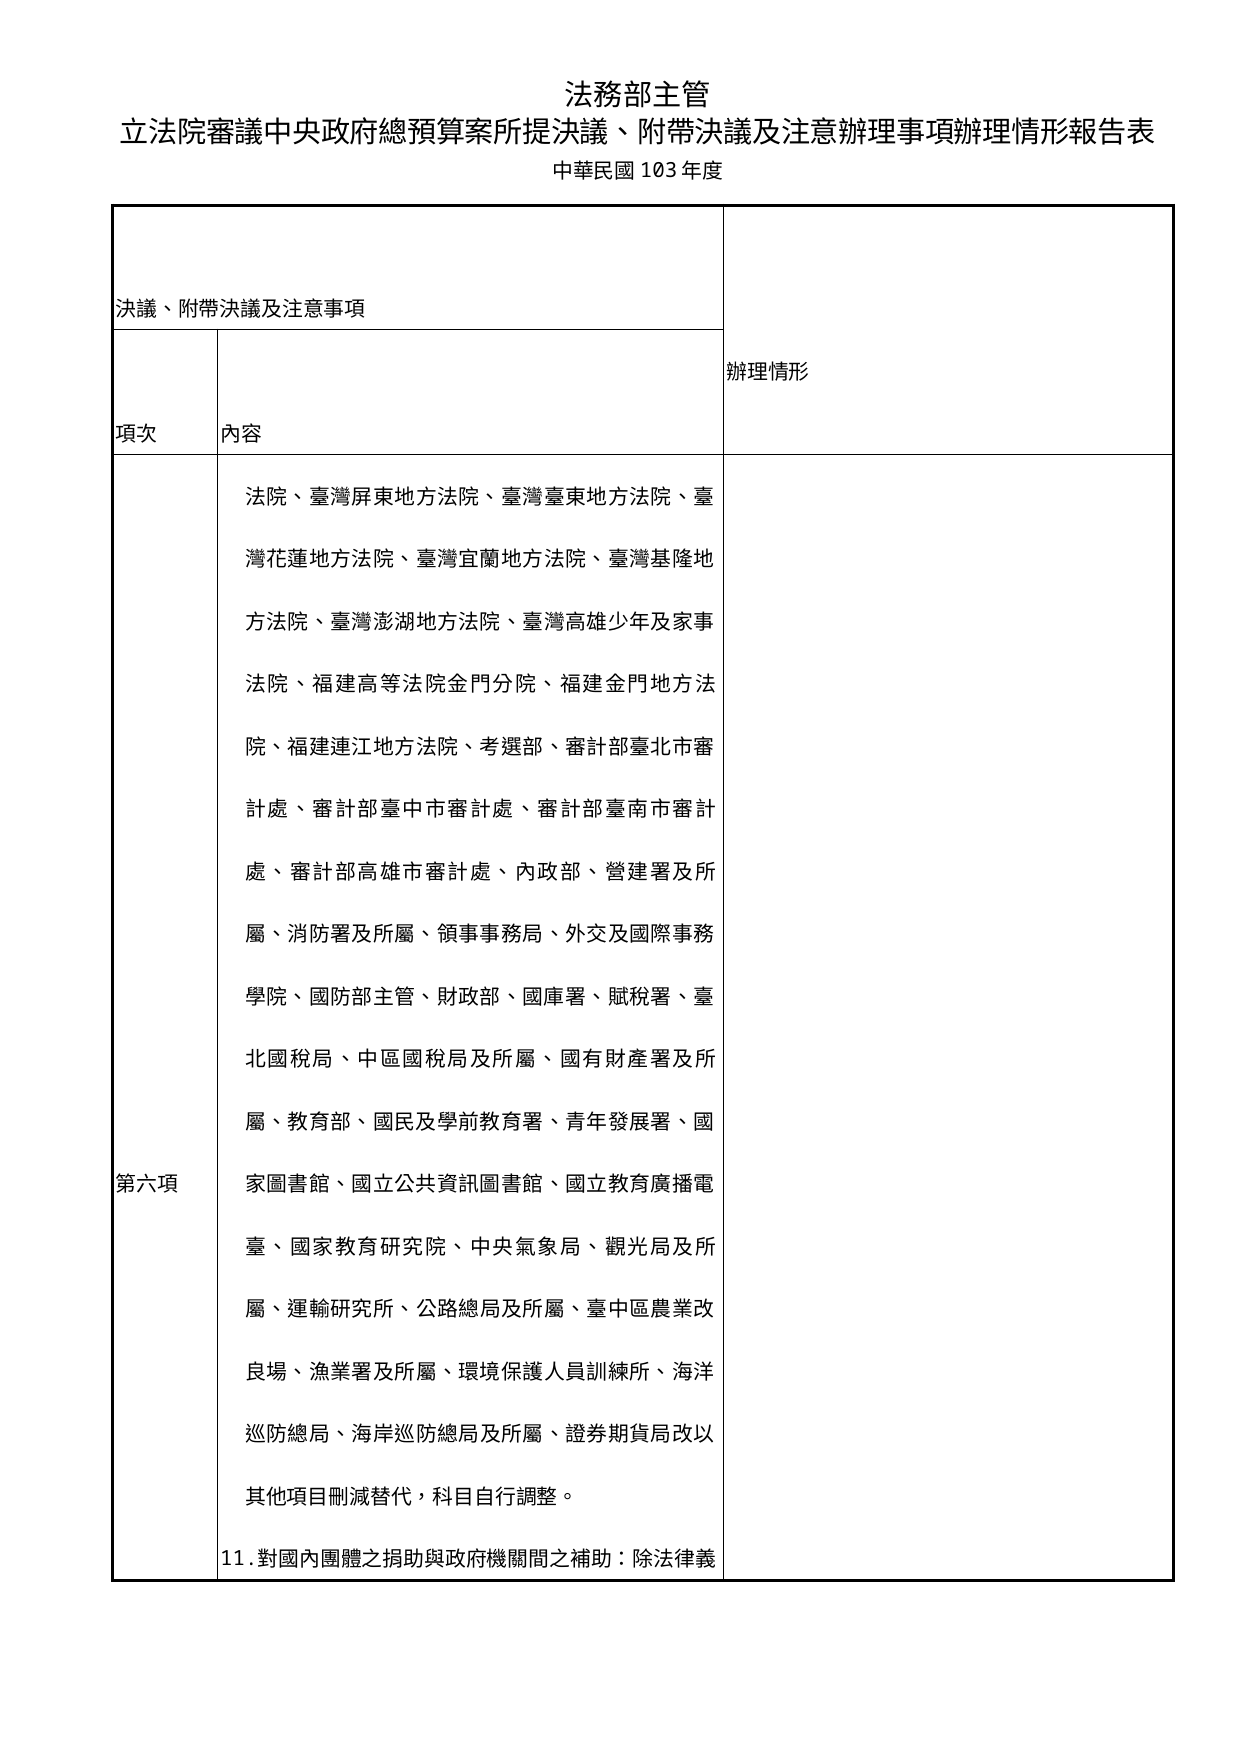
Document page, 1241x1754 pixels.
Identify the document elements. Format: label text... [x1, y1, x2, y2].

table_cell 已遵照辦理。 有關103年度本○編列「車輛養護費」及「辦公器具養護費」已遵照刪減5%，其餘事項配合行政院所定及依照相關法令規定辦理。 例一：編有大陸地區旅費之機關 已遵照辦理。 例二：未編大陸地區旅費之機關 本○無此項決議應辦事項。 已遵照辦理。 本○無此項決議應辦事項。 本○無此項決議應辦事項。 例一：本部 1.依「法務部及所屬各機關職員申請公餘進修費用補助要點」第3點規定，所稱公餘進修，係指本部及所屬各機關編制內職員利用非上班時間至國內政府立案之專科以上學校攻讀與業務有關之學位或修習與業務有關之學科；第4點規定，核定公餘進修者，得就實際支付之學費、學分費或雜費及其他必要費用申請補助，每學期每人最高補助新臺幣2萬元，本部及所屬各機關得視預算經費狀況減少補助額度。準此，本部及所屬各機關僅就現職人員公餘時間與業務相關之進修核予補助。 2.茲以近年來國家財務狀況緊縮，本部預算經費逐年遭刪減，為使有限經費能發揮更大實施效益，爰自104年度起本部職員公餘進修費用補助最高額度，將由上開2萬元調減為1萬元。至本部所屬各機關亦已配合預算經費狀況減少補助額度，金額從數千元至2萬元不等。 例二：本部以外之其他機關 1.依「法務部及所屬各機關職員申請公餘進修費用補助要點」第3點規定，所稱公餘進修，係指本部及所屬各機關編制內職員利用非上班時間至國內政府立案之專科以上學校攻讀與業務有關之學位或修習與業務有關之學科；第4點規定，核定公餘進修者，得就實際支付之學費、學分費或雜費及其他必要費用申請補助，每學期每人最高補助新臺幣2萬元，各機關得視預算經費狀況減少補助額度。準此，本○僅就現職人員公餘時間與業務相關之進修核予補助。 2.茲以近年來國家財務狀況緊縮，本○預算經費逐年遭刪減，為使有限經費能發揮更大實施效益，爰自104年度起本○已配合預算經費狀況減少補助額度。(如果有減少即寫2點，如未減少補助額度者第2點請刪除) 本○無此項決議應辦事項。 配合行政院所定及依照相關法令規定辦理。 例一：本部 有關本部補助各大專院校、民間團體辦理法治教育宣導活動，均採審定補助經費項目、定額補助之方式辦理，由申請補助機關依核定項目、金額統籌運用，並無決議所提之情形發生，另外，關於補助財團法人犯罪被害人保護協會、財團法人臺灣及福建更生保護會部分，因健保新制衍生之補充保費，本部同意該等財團法人於年度補助款下統籌支應。 例二：104年度有編列補助公益團體預算之機關 請參考本部撰擬內容，就貴機關未來可能之補助情況撰擬辦理情形。 例三：未編有相關補助款之機關 本○無此項決議應辦事項。 本○無此項決議應辦事項。 配合行政院所定及依照相關法令規定辦理。 本○無此項決議應辦事項。 本○無此項決議應辦事項。 遵照辦理。 本○無此項決議應辦事項。 本○無此項決議應辦事項。 本○無此項決議應辦事項。 本○無此項決議應辦事項。 本○無此項決議應辦事項。 本○無此項決議應辦事項。 本○無此項決議應辦事項。 本○無此項決議應辦事項。 本○無此項決議應辦事項。 例一：本部 本部業於103年4月14日分別以法保決字第10305505560號函、10305505790號函通知財團法人福建更生保護會、犯罪被害人保護協會依決議事項辦理。 例二：其他機關 本○無此項決議應辦事項。 例一：本部 相關資訊本部已公告於法務部全球資訊網/法務部簡介/重要措施/保護司/財團法人資訊專區。 例二：其他機關 本○無此項決議應辦事項。 例一：本部 遵照辦理。 例二：其他機關 本○無此項決議應辦事項。 例一：本部 本部業於103年4月14日分別以法保決字第10305505560號函、10305505790號函通知財團法人福建更生保護會、財團法人犯罪被害人保護協會依決議事項辦理。 例二：其他機關 本○無此項決議應辦事項。 例一：本部 本部業於103年4月14日分別以法保決字第10305505560號函、10305505790號函通知財團法人福建更生保護會、犯罪被害人保護協會依決議事項辦理。 例二：其他機關 本○無此項決議應辦事項。 例一：本部 有關第5會期立法院司法及法制委員會會議通過本部主管之臨時提案，其辦理情形本部業已彙整完竣，俟立法院排定日程後，即可向該院該委員會進行報告。 例二：其他機關 本○配合辦理。 本○無此項決議應辦事項。 已遵照辦理。 配合辦理。 有關建立認罪協商金公開資訊制度之辦理情形，本部已於103年8月4日以法檢字第10304535990號函報立法院在案。 本部前於102年5月28日以法秘字第10207506690號函請所屬機關檢討宿舍管理費計收標準並據以調整在案。 本部已就決議有關事項擬具書面報告，並於103年4月30日以法秘字第10307503630號函送立法院在案。 本部已於103年第2次檢察長會議中宣導租用宿舍之檢察機關，視預算情形及業務需要加強現有宿舍之修繕等措施，以增加自有宿舍供應量，減少宿舍租用數量。 本部已於103年2月27日以法會字第10309502280號函就以下3項決議有關事項，請立法院惠予安排報告日程，俟日程排定後，即可就決議有關事項，向該院司法及法制委員會進行報告。 本部已於103年2月27日以法會字第10309502283號函就決議有關事項，請立法院惠予安排報告日程，俟日程排定後，即可就決議有關事項，向該院司法及法制委員會進行報告。 本部已於103年2月27日以法會字第10309502281號函就決議有關事項，請立法院惠予安排報告日程，俟日程排定後，即可就決議有關事項，向該院司法及法制委員會進行報告。 本部已於103年2月27日以法會字第10309502282號函就決議有關事項，請立法院惠予安排報告日程，俟日程排定後，即可就決議有關事項，向該院司法及法制委員會進行報告。 本部已於103年2月27日以法會字第10309502287號函就決議有關事項，請立法院惠予安排報告日程，俟日程排定後，即可就決議有關事項，向該院司法及法制委員會進行報告。 本部已於103年2月27日以法會字第10309502285號函就決議有關事項，請立法院惠予安排報告日程，俟日程排定後，即可就決議有關事項，向該院司法及法制委員會進行報告。 本部已於103年2月27日以法會字第1030950228A號函就以下2項決議有關事項，請立法院惠予安排報告日程，俟日程排定後，即可就決議有關事項，向該院司法及法制委員會進行報告。 本部已於103年2月27日以法會字第10309502284號函就決議有關事項，請立法院惠予安排報告日程，俟日程排定後，即可就決議有關事項，向該院司法及法制委員會進行報告。 本部已於103年2月27日以法會字第10309502288號函就決議有關事項，請立法院惠予安排報告日程，俟日程排定後，即可就決議有關事項，向該院司法及法制委員會進行報告。 本部已於103年2月27日以法會字第10309502286號函就以下2項決議有關事項，請立法院惠予安排報告日程，俟日程排定後，即可就決議有關事項，向該院司法及法制委員會進行報告。 本部已於103年2月27日以法會字第10309502289號函就決議有關事項，請立法院惠予安排報告日程，俟日程排定後，即可就決議有關事項，向該院司法及法制委員會進行報告。 本部已就決議有關事項擬具書面報告，並於103年2月20日以法人字第10308504320號函送立法院在案。 遵照辦理。 關於中央之國家賠償預算編列方式，於國家賠償法修正草案第9條第2項，明文規定中央機關國家賠償責任準備金預算編列原則由中央二級以上機關自行編列。惟因中央一、二級各機關所執掌之業務性質不同，未必發生國家賠償責任，為避免使中央政府各機關編列國家賠償預算後因無賠償事件發生，造成預算編列及運用缺乏彈性，影響政府整體施政效能，爰於第二項但書規定，過去三年平均撥付賠償金額未逾新臺幣500萬元之中央一、二級機關，則例外由法務部統籌編列支應。該草案已於103年6月17日經行政院蔡政務委員召開會議審查完畢，並經行政院會議議決通過，函送立法院審議。 有關本部103年度編列派員赴南韓、新加坡考察個資法及相關專責機構運作實務預算乙案，刻正執行中，俟考察完竣，將依示提出出國報告送立法院司法及法制委員會。 本部已就決議有關事項擬具書面報告，並於103年3月17日以法外字第10306517140號函送立法院在案。 本項業經立法院103年5月20日程序委員會交付司法及法制委員會，俟排定日程後，即可向該院司法及法制委員會進行報告。 本部已就決議有關事項擬具書面報告，並於103年3月19日以法外字第10306516850號函送立法院在案。 本部已擬具「民法增訂分居制度之立法研議時程規劃表」，並於立法院第8屆第5會期本部業務報告中，向司法及法制委員會提出報告在案。 為使外界了解各機關為國家賠償及行使求償權之情形，本部業依立法院第8屆第4會期審議103年度中央政府總預算案之決議，將「全國政府機關(含中央機關)國家賠償實施概況統計表」、「中央機關國家賠償實施概況統計表」及「全國機關(含直轄市及各縣(市)政府)辦理國家賠償事件收結情形表」公開於本部全球資訊網/法治視窗/法律資源/國家賠償網頁，俾符合政府施政透明化要求。上開辦理情形，並於立法院第8屆第5會期本部業務報告中，向司法及法制委員會提出報告在案。 本部業於103年3月4日以法律字第10303500500號函復立法院尤委員美女、柯委員建銘、王委員惠美、吳委員宜臻，並副知司法及法制委員會。 有關數罪併罰定執行刑部分，監察院已於103年2月17日質問本部，本部並已於103年3月17日以法檢字第10304508080號函復該院略以，於定刑後重新計算是否符合假釋要件，係為確保受刑人之權益，如計算後不符合假釋要件，應註銷前案之假釋，才不會造成一個執行刑卻有二個假釋之現象。 本部已於103年2月27日以法會字第1030950228B號函就決議有關事項，請立法院惠予安排報告日程，俟日程排定後，即可就決議有關事項，向該院司法及法制委員會進行報告。 本部已於103年2月27日以法會字第1030950228C號函就決議有關事項，請立法院惠予安排報告日程，俟日程排定後，即可就決議有關事項，向該院司法及法制委員會進行報告。 本部已於103年2月27日以法會字第1030950228D號函就決議有關事項，請立法院惠予安排報告日程，俟日程排定後，即可就決議有關事項，向該院司法及法制委員會進行報告。 本部業於103年3月20日以法秘字第10307502600號函再次函知檢察機關照辦。 檢察官代表國家追訴犯罪，從無任何績效之問題與考量，辦案一切端視證據與法令，亦即所謂證據到那裡就辦到那裡。檢察署內部雖有辦案分數之統計，然該部分僅係統計、研考單位便於管考規範，與檢察業務並無直接相涉，以檢察官而言，在法官法通過後，早已不再有考績制度，是絕不會僅因個案是否會加分、減分而有濫行起訴、上訴之情，倘果有不當起訴或上訴，將有遭移付檢察官評鑑之可能，最重還會喪失檢察官之身分。 101年7月6日法官法施行後，檢察官已不適用公務人員考績法規定，而係依法官法第89條第1項準用第73條規定辦理檢察官職務評定，然無論考績或職務評定皆從未以起訴量為評量依據。 本部業於103年5月10日至19日派員赴日內瓦考察國家人權機構，並將「考察聯合國相關非政府組織如何協助各國政府及各國非政府組織完成及參與報告審查程序」之出國報告於103年7月16日以部人權字第10302517710號函送立法院在案。 本部已就決議有關事項研擬書面報告，並於103年4月1日以法律字第10303503790號函送立法院在案。 1.本部已擬具書面報告，並於103年2月19日以法保字第10305501540號函送立法院在案。 2.本部將遵照決議，審慎辦理各項反賄選宣導措施，以及廣泛結合社會資源與民間團體，共同推展反賄選宣導。 法務部已於103年2月27日以法會字第1030950228I號函就決議有關事項，請立法院惠予安排報告日程，俟日程排定後，即可就決議有關事項，向該院司法及法制委員會進行報告。 法務部已於103年2月27日以法會字第1030950228G號函就以下4項決議有關事項，請立法院惠予安排報告日程，俟日程排定後，即可就決議有關事項，向該院司法及法制委員會進行報告。 法務部已於103年2月27日以法會字第1030950228E號函就以下2項決議有關事項，請立法院惠予安排報告日程，俟日程排定後，即可就決議有關事項，向該院司法及法制委員會進行報告。 法務部已於103年2月27日以法會字第1030950228F號函就決議有關事項，請立法院惠予安排報告日程，俟日程排定後，即可就決議有關事項，向該院司法及法制委員會進行報告。 法務部已於103年2月27日以法會字第1030950228H號函就決議有關事項，請立法院惠予安排報告日程，俟日程排定後，即可就決議有關事項，向該院司法及法制委員會進行報告。 本○已就決議有關事項擬具書面報告，法務部並於103年7月9日以法廉字第10304017760號函送立法院在案。 法務部已於103年2月27日以法會字第1030950228J號函就決議有關事項，請立法院惠予安排報告日程，俟日程排定後，即可就決議有關事項，向該院司法及法制委員會進行報告。 法務部已於103年2月27日以法會字第1030950228K號函就決議有關事項，請立法院惠予安排報告日程，俟日程排定後，即可就決議有關事項，向該院司法及法制委員會進行報告。 法務部已於103年2月27日以法會字第1030950228L號函就決議有關事項，請立法院惠予安排報告日程，俟日程排定後，即可就決議有關事項，向該院司法及法制委員會進行報告。 法務部已於103年2月27日以法會字第1030950228M號函就以下2項決議有關事項，請立法院惠予安排報告日程，俟日程排定後，即可就決議有關事項，向該院司法及法制委員會進行報告。 法務部已於103年2月27日以法會字第1030950228N號函就以下2項決議有關事項，請立法院惠予安排報告日程，俟日程排定後，即可就決議有關事項，向該院司法及法制委員會進行報告。 法務部已於103年2月27日以法會字第1030950228P號函就決議有關事項，請立法院惠予安排報告日程，俟日程排定後，即可就決議有關事項，向該院司法及法制委員會進行報告。 法務部已於103年2月27日以法會字第1030950228Q號函就決議有關事項，請立法院惠予安排報告日程，俟日程排定後，即可就決議有關事項，向該院司法及法制委員會進行報告。 法務部已於103年2月27日以法會字第1030950228O號函就決議有關事項，請立法院惠予安排報告日程，俟日程排定後，即可就決議有關事項，向該院司法及法制委員會進行報告。 1.本○業於103年2月25日邀集各矯正機關代表，召開研商「假釋辦理及累進處遇適用疑義」會議，對現行假釋制度重新檢討並已務實審核假釋案件;另外役監遴選條件修正案，業奉總統103年6月18日公布，並自103年6月20日起生效實施。 2.本○已就假釋及外役監遴選制度擬具專案報告，法務部並於103年3月17日以法授矯字第10302001030號函送立法院在案。 3.另本項業經立法院103年5月20日程序委員會交付司法及法制委員會，俟排定日程後後，即可向該院司法及法制委員會進行報告。 遵照辦理。 本○規劃將於考察大陸矯正機關硬體設施及管理模式時，探視臺籍收容人5人以上。 1.軍事審判法修正實施後，國防部臺南監獄及北部地方軍事法院檢察署看守所於103年1月17日移撥本○，囿於有限之人力與經費，接收初期規劃採設置分監之方式運作，刻正就必要之整建及簡易修繕、環境維護等工作積極進行中（例如新建污水處理場、炊場及舍房修繕等），俾發揮最大效益。 2.為紓解矯正機關超額收容現象及為強化受刑人出監前之中間處遇，本○擬於104年1月1日規劃成立臺南第二監獄及八德外役監獄，經法務部於103年6月13日將本○規劃書陳報行政院審議，並經該院於103年8月6日核復審議意見在案，擬就審議意見補充說明後再行報核。 3.各項整修工程刻正趕辦中，將俟完工後，視時機依立法院決議邀請相關單位實地現場考察。 法務部已於103年2月27日以法會字第1030950228R號函就決議有關事項，請立法院惠予安排報告日程，俟日程排定後，即可就決議有關事項，向該院司法及法制委員會進行報告。 法務部已於103年2月27日以法會字第1030950228S號函就決議有關事項，請立法院惠予安排報告日程，俟日程排定後，即可就決議有關事項，向該院司法及法制委員會進行報告。 法務部已於103年2月27日以法會字第1030950228T號函就以下2項決議有關事項，請立法院惠予安排報告日程，俟日程排定後，即可就決議有關事項，向該院司法及法制委員會進行報告。 法務部已於103年2月27日以法會字第1030950228U號函就決議有關事項，請立法院惠予安排報告日程，俟日程排定後，即可就決議有關事項，向該院司法及法制委員會進行報告。 法務部已於103年2月27日以法會字第1030950228V號函就決議有關事項，請立法院惠予安排報告日程，俟日程排定後，即可就決議有關事項，向該院司法及法制委員會進行報告。 法務部已於103年2月27日以法會字第1030950228W號函就決議有關事項，請立法院惠予安排報告日程，俟日程排定後，即可就決議有關事項，向該院司法及法制委員會進行報告。 法務部已於103年2月27日以法會字第1030950228X號函就決議有關事項，請立法院惠予安排報告日程，俟日程排定後，即可就決議有關事項，向該院司法及法制委員會進行報告。 法務部已於103年2月27日以法會字第1030950228Y號函就決議有關事項，請立法院惠予安排報告日程，俟日程排定後，即可就決議有關事項，向該院司法及法制委員會進行報告。 法務部已於103年2月27日以法會字第1030950228Z號函就決議有關事項，請立法院惠予安排報告日程，俟日程排定後，即可就決議有關事項，向該院司法及法制委員會進行報告。 法務部已於103年2月27日以法會字第1030950228a號函就決議有關事項，請立法院惠予安排報告日程，俟日程排定後，即可就決議有關事項，向該院司法及法制委員會進行報告。 本部及臺灣高等法院檢察署 1.有關陳員歷年年終考績，業依公務人員考績法等相關規定重新檢討，其93至95年年終考績均改列為丙等，並經法務部檢察官人事審議委員會第25次會議審議通過，報送銓敘部銓敘審定在案。 2.另法務部已就檢察官職務評定制度擬具書面報告，並於103年2月20日以法人字第10308504320號函送立法院在案。 有關本○辦公大樓老舊狹小問題，經研議擬辦理辦公廳舍之遷建，並已研擬中長程個案計畫報部審核中。 1.本○業就決議有關事項擬具書面報告，法務部並於103年3月5日以法外字第10300524660號函送立法院在案。 2.另本項業經立法院103年5月20日程序委員會交付司法及法制委員會，俟排定日程後，即可向該院司法及法制委員會進行報告。 1.有關本○更換華為行動網卡之辦理情形，法務部已於103年3月3日以法檢字第10300036830號函報立法院在案。 2.另本項業經立法院103年5月20日程序委員會交付司法及法制委員會，俟排定日程後，即可向該院司法及法制委員會進行報告。 [724, 455, 1172, 1578]
table_header 辦理情形 [724, 207, 1172, 453]
table_header 決議、附帶決議及注意事項 [114, 207, 723, 328]
table_cell 項次 [114, 330, 217, 453]
table_cell 第二項 第三項 第四項 第五項 第六項 第七項 第八項 第九項 第十項 第十一項 第十二項 第十三項 第十四項 第十五項 第十六項 第十七項 第十八項 第十九項 第二十項 第二十一項 第二十二項 第二十三項 第二十四項 第二十五項 第二十六項 第二十七項 第二十八項 第二十九項 第三十項 第三十一項 第三十二項 第二十三項 第二十五項 第一項 第二項 第三項 第四項 第一項 第二項 第三項 第四項 第五項 第六項 第七項 第八項 第九項 第十項 第十一項 第十二項 第十三項 第十四項 第十五項 第十六項 第十七項 第十八項 第十九項 第二十項 第二十一項 第二十二項 第二十三項 第二十四項 第二十五項 第二十六項 第二十七項 第二十八項 第二十九項 第一項 第一項 第二項 第三項 第四項 第五項 第六項 第七項 第一項 第二項 第三項 第四項 第五項 第六項 第七項 第八項 第九項 第十項 第十一項 第十二項 第十三項 第一項 第一項 第二項 第三項 第四項 第五項 第六項 第七項 第一項 第一項 第一項 第二項 [114, 455, 217, 1578]
table_cell 內容 [218, 330, 723, 453]
